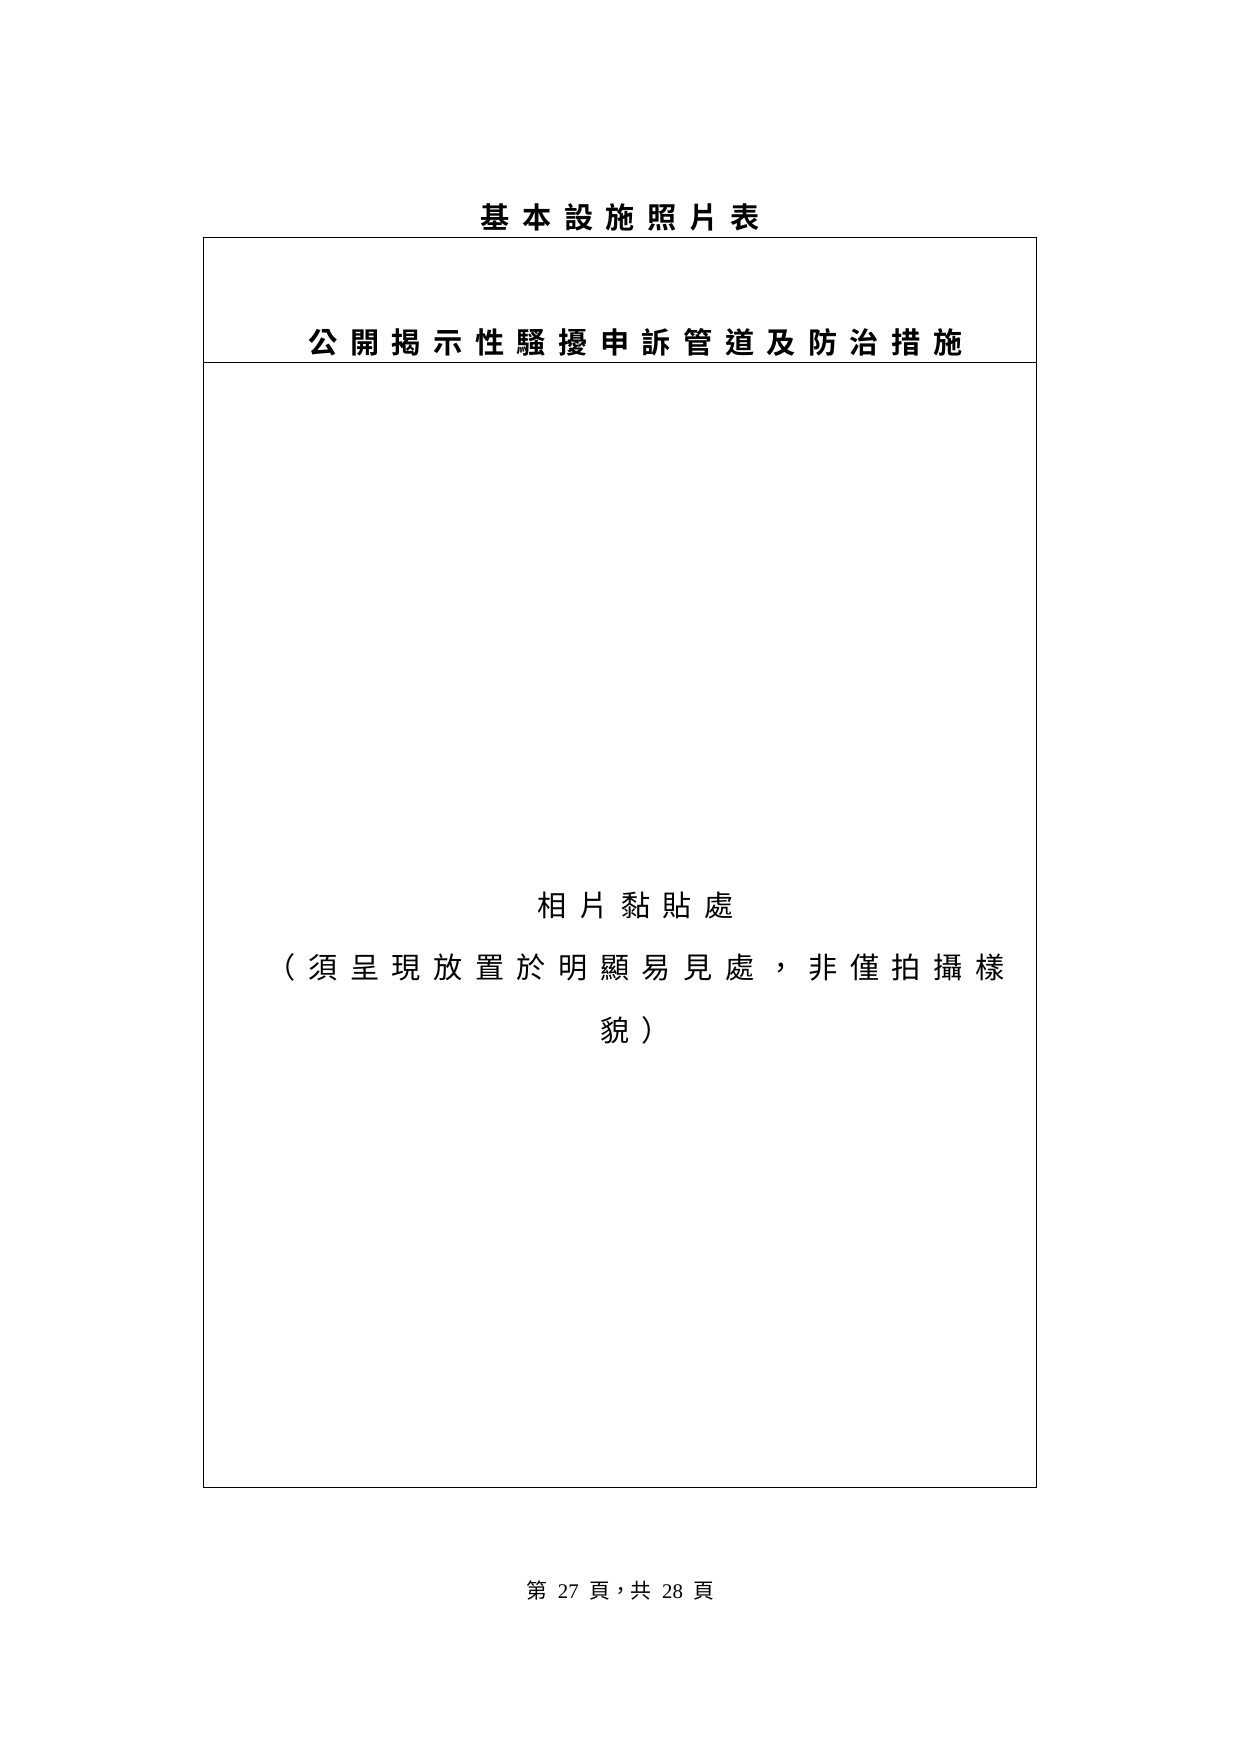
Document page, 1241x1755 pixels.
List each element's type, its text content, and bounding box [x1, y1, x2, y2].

table_header 公開揭示性騷擾申訴管道及防治措施 [204, 238, 1036, 362]
text 基本設施照片表 [203, 174, 1037, 237]
table_cell 相片黏貼處 （須呈現放置於明顯易見處，非僅拍攝樣貌） [204, 363, 1036, 1487]
